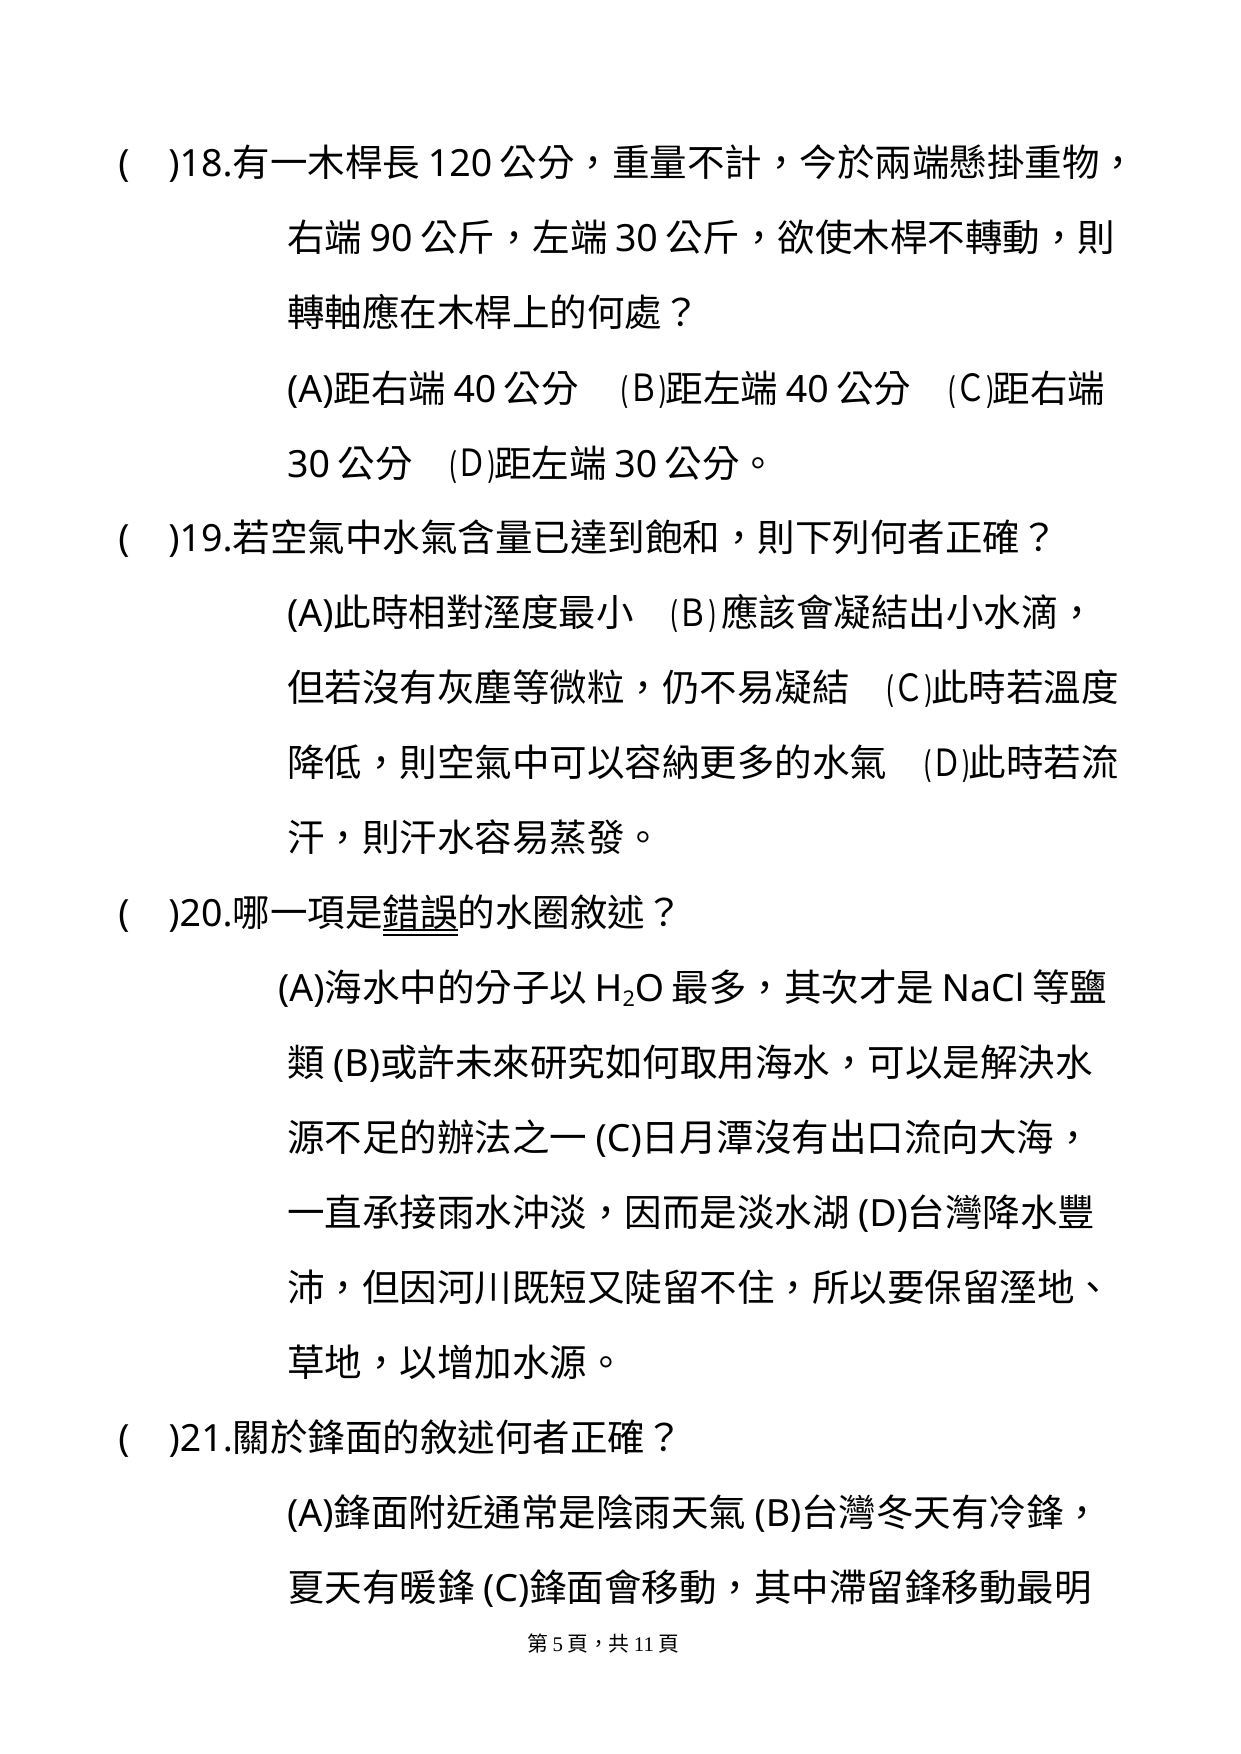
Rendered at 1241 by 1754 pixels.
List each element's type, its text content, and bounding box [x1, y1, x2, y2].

text (A)海水中的分子以H2O最多，其次才是NaCl等鹽類 (B)或許未來研究如何取用海水，可以是解決水源不足的辦法之一 (C)日月潭沒有出口流向大海，一直承接雨水沖淡，因而是淡水湖 (D)台灣降水豐沛，但因河川既短又陡留不住，所以要保留溼地、草地，以增加水源。 [268, 948, 1122, 1398]
text ( )18.有一木桿長120公分，重量不計，今於兩端懸掛重物，右端90公斤，左端30公斤，欲使木桿不轉動，則轉軸應在木桿上的何處？ (A)距右端40公分 (Ｂ)距左端40公分 (Ｃ)距右端30公分 (Ｄ)距左端30公分。 [118, 123, 1122, 498]
text ( )20.哪一項是錯誤的水圈敘述？ [118, 873, 1122, 948]
text ( )21.關於鋒面的敘述何者正確？ (A)鋒面附近通常是陰雨天氣 (B)台灣冬天有冷鋒，夏天有暖鋒 (C)鋒面會移動，其中滯留鋒移動最明 [118, 1398, 1122, 1623]
text ( )19.若空氣中水氣含量已達到飽和，則下列何者正確？ (A)此時相對溼度最小 (Ｂ) 應該會凝結出小水滴，但若沒有灰塵等微粒，仍不易凝結 (Ｃ)此時若溫度降低，則空氣中可以容納更多的水氣 (Ｄ)此時若流汗，則汗水容易蒸發。 [118, 498, 1122, 873]
